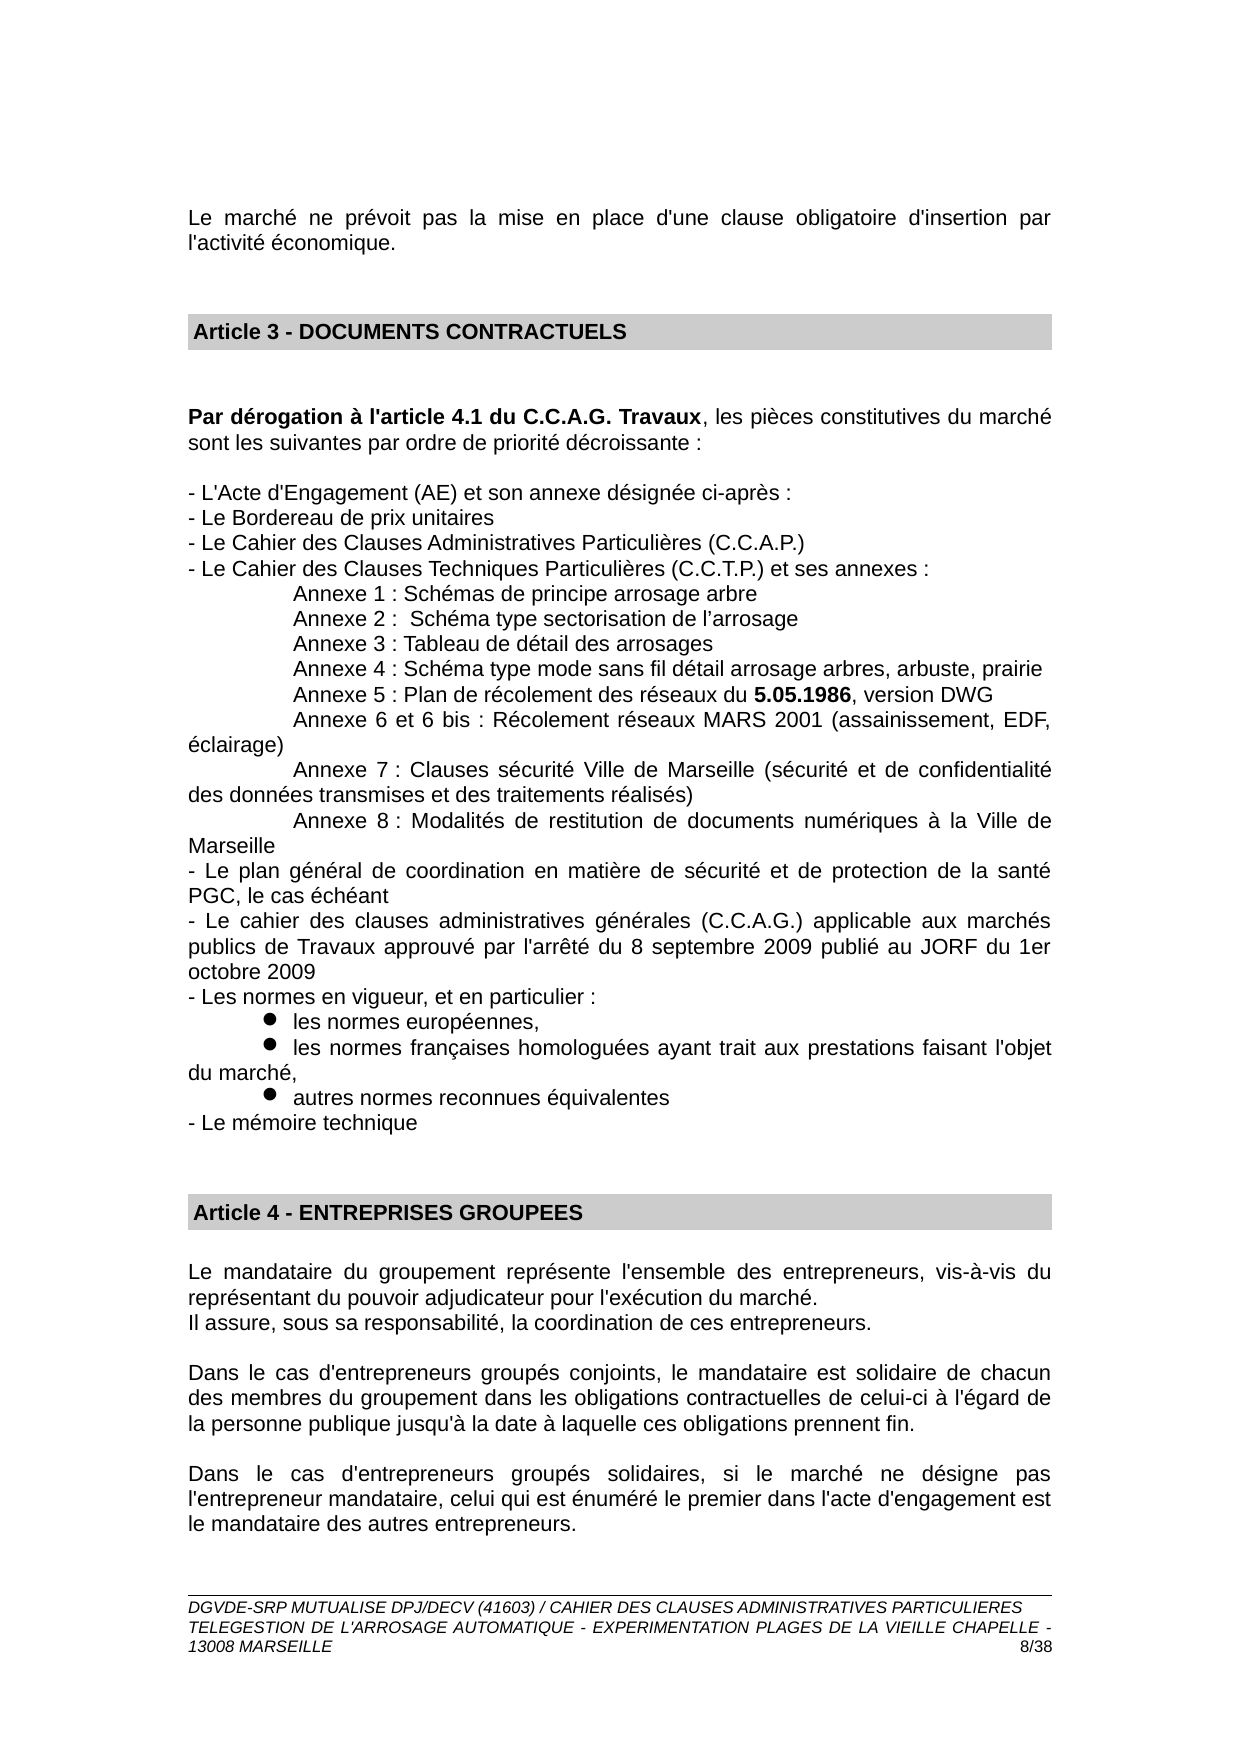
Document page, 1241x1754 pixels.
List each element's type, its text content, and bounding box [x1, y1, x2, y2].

text Annexe 3 : Tableau de détail des arrosages [188, 631, 1052, 656]
text Annexe 6 et 6 bis : Récolement réseaux MARS 2001 (assainissement, EDF, éclairage) [188, 707, 1052, 757]
list les normes françaises homologuées ayant trait aux prestations faisant l'objet du marché, [188, 1034, 1052, 1085]
text Annexe 2 : Schéma type sectorisation de l’arrosage [188, 606, 1052, 631]
list les normes européennes, [188, 1009, 1052, 1034]
text Le mandataire du groupement représente l'ensemble des entrepreneurs, vis-à-vis du représentant du pouvoir adjudicateur pour l'exécution du marché. [188, 1259, 1052, 1309]
text Dans le cas d'entrepreneurs groupés solidaires, si le marché ne désigne pas l'entrepreneur mandataire, celui qui est énuméré le premier dans l'acte d'engagement est le mandataire des autres entrepreneurs. [188, 1461, 1052, 1536]
text Dans le cas d'entrepreneurs groupés conjoints, le mandataire est solidaire de chacun des membres du groupement dans les obligations contractuelles de celui-ci à l'égard de la personne publique jusqu'à la date à laquelle ces obligations prennent fin. [188, 1360, 1052, 1436]
text - Le plan général de coordination en matière de sécurité et de protection de la santé PGC, le cas échéant [188, 858, 1052, 908]
subtitle ENTREPRISES GROUPEES [190, 1197, 1050, 1228]
text Annexe 4 : Schéma type mode sans fil détail arrosage arbres, arbuste, prairie [188, 656, 1052, 681]
subtitle DOCUMENTS CONTRACTUELS [190, 316, 1050, 347]
text Le marché ne prévoit pas la mise en place d'une clause obligatoire d'insertion par l'activité économique. [188, 204, 1052, 255]
text Annexe 8 : Modalités de restitution de documents numériques à la Ville de Marseille [188, 807, 1052, 858]
text - Le mémoire technique [188, 1110, 1052, 1135]
text Il assure, sous sa responsabilité, la coordination de ces entrepreneurs. [188, 1309, 1052, 1335]
text - Le Cahier des Clauses Administratives Particulières (C.C.A.P.) [188, 530, 1052, 555]
list autres normes reconnues équivalentes [188, 1085, 1052, 1110]
text - Le Bordereau de prix unitaires [188, 505, 1052, 530]
text - Le cahier des clauses administratives générales (C.C.A.G.) applicable aux marchés publics de Travaux approuvé par l'arrêté du 8 septembre 2009 publié au JORF du 1er octobre 2009 [188, 908, 1052, 984]
text - Le Cahier des Clauses Techniques Particulières (C.C.T.P.) et ses annexes : [188, 555, 1052, 581]
text Annexe 7 : Clauses sécurité Ville de Marseille (sécurité et de confidentialité des données transmises et des traitements réalisés) [188, 757, 1052, 807]
text Par dérogation à l'article 4.1 du C.C.A.G. Travaux, les pièces constitutives du marché sont les suivantes par ordre de priorité décroissante : [188, 404, 1052, 454]
text Annexe 1 : Schémas de principe arrosage arbre [188, 581, 1052, 606]
text - Les normes en vigueur, et en particulier : [188, 984, 1052, 1009]
text - L'Acte d'Engagement (AE) et son annexe désignée ci-après : [188, 480, 1052, 505]
text Annexe 5 : Plan de récolement des réseaux du 5.05.1986, version DWG [188, 681, 1052, 707]
